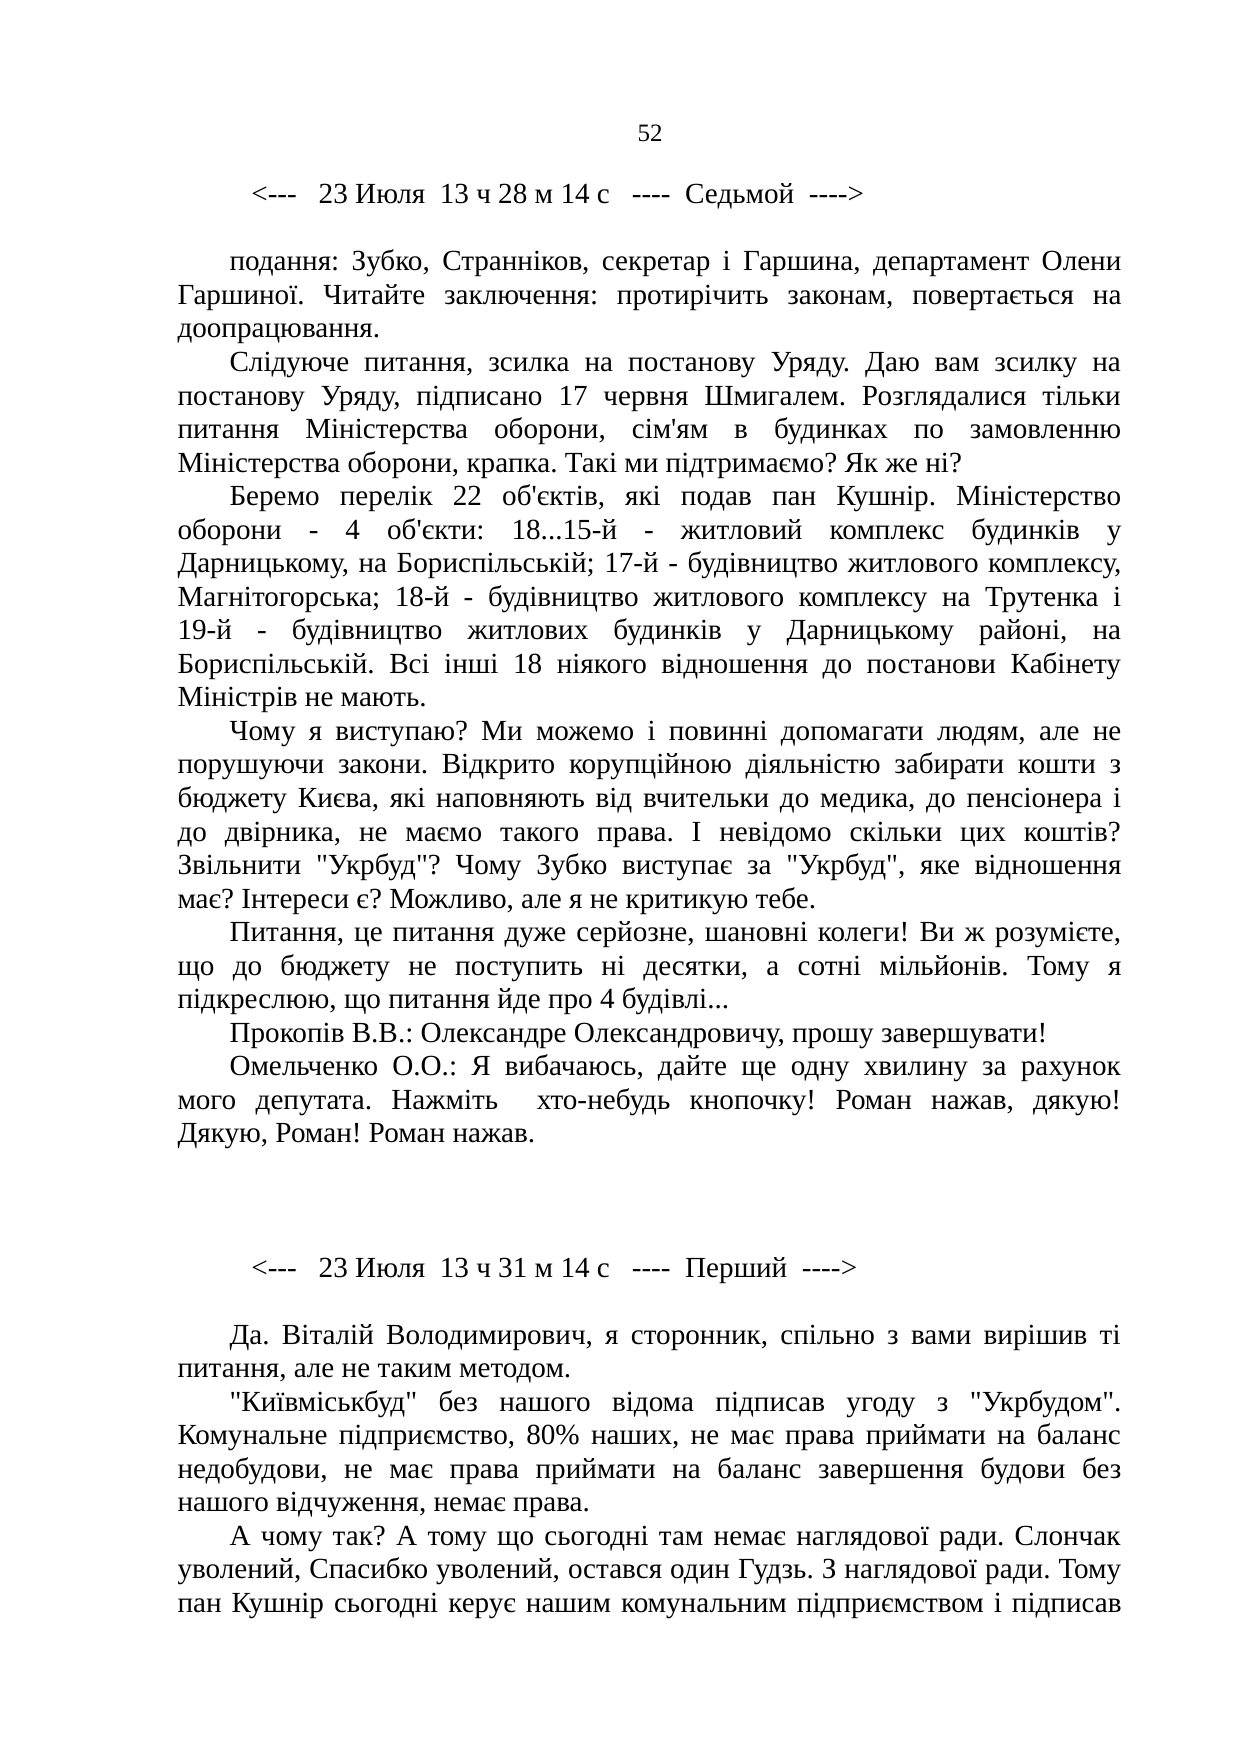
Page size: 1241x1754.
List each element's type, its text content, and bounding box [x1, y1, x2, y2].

text подання: Зубко, Странніков, секретар і Гаршина, департамент Олени Гаршиної. Читайте заключення: протирічить законам, повертається на доопрацювання. [177, 243, 1122, 344]
text Питання, це питання дуже серйозне, шановні колеги! Ви ж розумієте, що до бюджету не поступить ні десятки, а сотні мільйонів. Тому я підкреслюю, що питання йде про 4 будівлі... [177, 914, 1122, 1015]
text <--- 23 Июля 13 ч 31 м 14 с ---- Перший ----> [177, 1250, 1122, 1283]
text Омельченко О.О.: Я вибачаюсь, дайте ще одну хвилину за рахунок мого депутата. Нажміть хто-небудь кнопочку! Роман нажав, дякую! Дякую, Роман! Роман нажав. [177, 1048, 1122, 1149]
text "Київміськбуд" без нашого відома підписав угоду з "Укрбудом". Комунальне підприємство, 80% наших, не має права приймати на баланс недобудови, не має права приймати на баланс завершення будови без нашого відчуження, немає права. [177, 1384, 1122, 1518]
text Прокопів В.В.: Олександре Олександровичу, прошу завершувати! [177, 1015, 1122, 1048]
text Беремо перелік 22 об'єктів, які подав пан Кушнір. Міністерство оборони - 4 об'єкти: 18...15-й - житловий комплекс будинків у Дарницькому, на Бориспільській; 17-й - будівництво житлового комплексу, Магнітогорська; 18-й - будівництво житлового комплексу на Трутенка і 19-й - будівництво житлових будинків у Дарницькому районі, на Бориспільській. Всі інші 18 ніякого відношення до постанови Кабінету Міністрів не мають. [177, 478, 1122, 713]
text Чому я виступаю? Ми можемо і повинні допомагати людям, але не порушуючи закони. Відкрито корупційною діяльністю забирати кошти з бюджету Києва, які наповняють від вчительки до медика, до пенсіонера і до двірника, не маємо такого права. І невідомо скільки цих коштів? Звільнити "Укрбуд"? Чому Зубко виступає за "Укрбуд", яке відношення має? Інтереси є? Можливо, але я не критикую тебе. [177, 713, 1122, 914]
text Слідуюче питання, зсилка на постанову Уряду. Даю вам зсилку на постанову Уряду, підписано 17 червня Шмигалем. Розглядалися тільки питання Міністерства оборони, сім'ям в будинках по замовленню Міністерства оборони, крапка. Такі ми підтримаємо? Як же ні? [177, 344, 1122, 478]
text А чому так? А тому що сьогодні там немає наглядової ради. Слончак уволений, Спасибко уволений, остався один Гудзь. З наглядової ради. Тому пан Кушнір сьогодні керує нашим комунальним підприємством і підписав [177, 1518, 1122, 1619]
text Да. Віталій Володимирович, я сторонник, спільно з вами вирішив ті питання, але не таким методом. [177, 1317, 1122, 1384]
text <--- 23 Июля 13 ч 28 м 14 с ---- Седьмой ----> [177, 176, 1122, 210]
